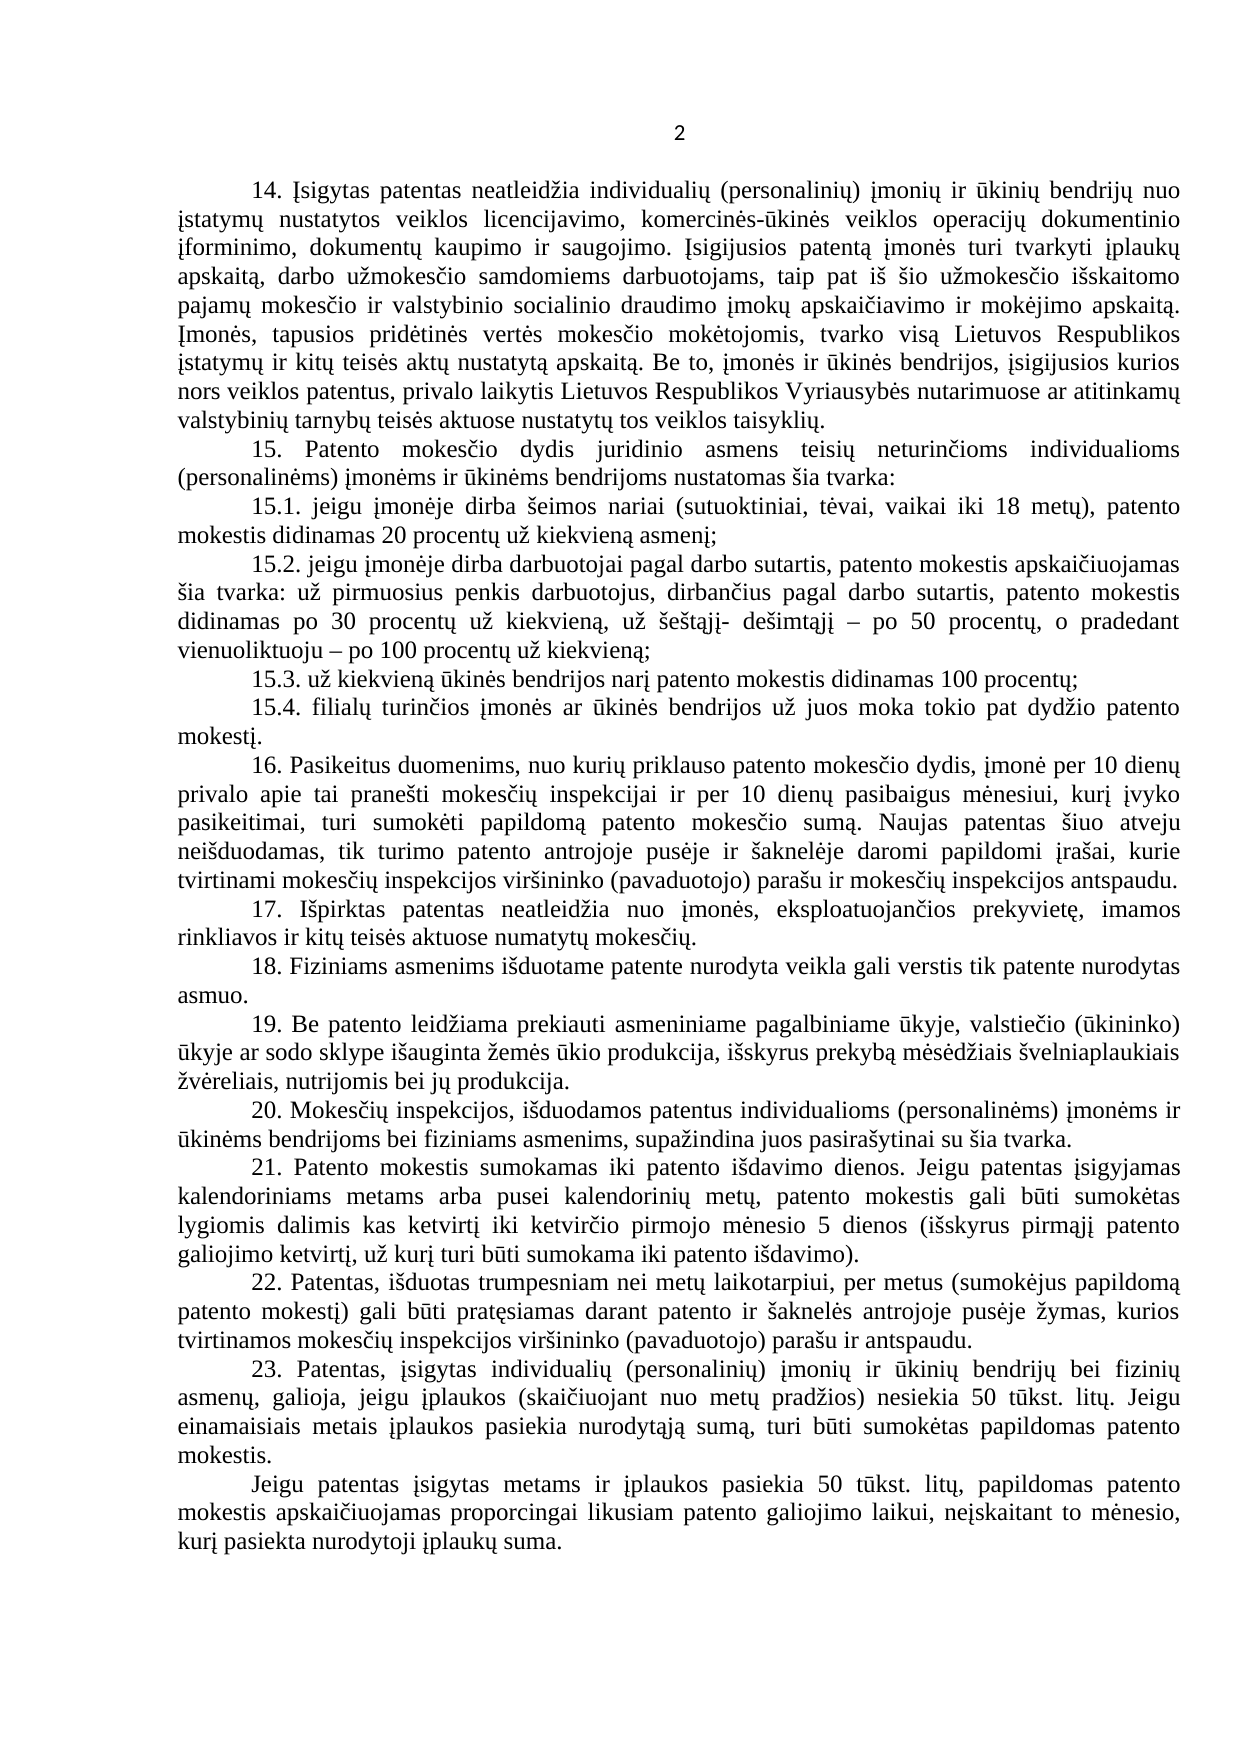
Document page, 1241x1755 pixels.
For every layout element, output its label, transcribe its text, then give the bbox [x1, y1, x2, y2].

text 15.1. jeigu įmonėje dirba šeimos nariai (sutuoktiniai, tėvai, vaikai iki 18 metų), patento mokestis didinamas 20 procentų už kiekvieną asmenį; [177, 491, 1181, 549]
text 23. Patentas, įsigytas individualių (personalinių) įmonių ir ūkinių bendrijų bei fizinių asmenų, galioja, jeigu įplaukos (skaičiuojant nuo metų pradžios) nesiekia 50 tūkst. litų. Jeigu einamaisiais metais įplaukos pasiekia nurodytąją sumą, turi būti sumokėtas papildomas patento mokestis. [177, 1354, 1181, 1469]
text 19. Be patento leidžiama prekiauti asmeniniame pagalbiniame ūkyje, valstiečio (ūkininko) ūkyje ar sodo sklype išauginta žemės ūkio produkcija, išskyrus prekybą mėsėdžiais švelniaplaukiais žvėreliais, nutrijomis bei jų produkcija. [177, 1009, 1181, 1095]
text 20. Mokesčių inspekcijos, išduodamos patentus individualioms (personalinėms) įmonėms ir ūkinėms bendrijoms bei fiziniams asmenims, supažindina juos pasirašytinai su šia tvarka. [177, 1095, 1181, 1152]
text 14. Įsigytas patentas neatleidžia individualių (personalinių) įmonių ir ūkinių bendrijų nuo įstatymų nustatytos veiklos licencijavimo, komercinės-ūkinės veiklos operacijų dokumentinio įforminimo, dokumentų kaupimo ir saugojimo. Įsigijusios patentą įmonės turi tvarkyti įplaukų apskaitą, darbo užmokesčio samdomiems darbuotojams, taip pat iš šio užmokesčio išskaitomo pajamų mokesčio ir valstybinio socialinio draudimo įmokų apskaičiavimo ir mokėjimo apskaitą. Įmonės, tapusios pridėtinės vertės mokesčio mokėtojomis, tvarko visą Lietuvos Respublikos įstatymų ir kitų teisės aktų nustatytą apskaitą. Be to, įmonės ir ūkinės bendrijos, įsigijusios kurios nors veiklos patentus, privalo laikytis Lietuvos Respublikos Vyriausybės nutarimuose ar atitinkamų valstybinių tarnybų teisės aktuose nustatytų tos veiklos taisyklių. [177, 175, 1181, 434]
text 21. Patento mokestis sumokamas iki patento išdavimo dienos. Jeigu patentas įsigyjamas kalendoriniams metams arba pusei kalendorinių metų, patento mokestis gali būti sumokėtas lygiomis dalimis kas ketvirtį iki ketvirčio pirmojo mėnesio 5 dienos (išskyrus pirmąjį patento galiojimo ketvirtį, už kurį turi būti sumokama iki patento išdavimo). [177, 1152, 1181, 1267]
text 15.2. jeigu įmonėje dirba darbuotojai pagal darbo sutartis, patento mokestis apskaičiuojamas šia tvarka: už pirmuosius penkis darbuotojus, dirbančius pagal darbo sutartis, patento mokestis didinamas po 30 procentų už kiekvieną, už šeštąjį- dešimtąjį – po 50 procentų, o pradedant vienuoliktuoju – po 100 procentų už kiekvieną; [177, 549, 1181, 664]
text 18. Fiziniams asmenims išduotame patente nurodyta veikla gali verstis tik patente nurodytas asmuo. [177, 951, 1181, 1009]
text 16. Pasikeitus duomenims, nuo kurių priklauso patento mokesčio dydis, įmonė per 10 dienų privalo apie tai pranešti mokesčių inspekcijai ir per 10 dienų pasibaigus mėnesiui, kurį įvyko pasikeitimai, turi sumokėti papildomą patento mokesčio sumą. Naujas patentas šiuo atveju neišduodamas, tik turimo patento antrojoje pusėje ir šaknelėje daromi papildomi įrašai, kurie tvirtinami mokesčių inspekcijos viršininko (pavaduotojo) parašu ir mokesčių inspekcijos antspaudu. [177, 750, 1181, 894]
text 15. Patento mokesčio dydis juridinio asmens teisių neturinčioms individualioms (personalinėms) įmonėms ir ūkinėms bendrijoms nustatomas šia tvarka: [177, 434, 1181, 491]
text 15.3. už kiekvieną ūkinės bendrijos narį patento mokestis didinamas 100 procentų; [177, 664, 1181, 692]
text 22. Patentas, išduotas trumpesniam nei metų laikotarpiui, per metus (sumokėjus papildomą patento mokestį) gali būti pratęsiamas darant patento ir šaknelės antrojoje pusėje žymas, kurios tvirtinamos mokesčių inspekcijos viršininko (pavaduotojo) parašu ir antspaudu. [177, 1267, 1181, 1354]
text 15.4. filialų turinčios įmonės ar ūkinės bendrijos už juos moka tokio pat dydžio patento mokestį. [177, 692, 1181, 750]
text 17. Išpirktas patentas neatleidžia nuo įmonės, eksploatuojančios prekyvietę, imamos rinkliavos ir kitų teisės aktuose numatytų mokesčių. [177, 894, 1181, 951]
text Jeigu patentas įsigytas metams ir įplaukos pasiekia 50 tūkst. litų, papildomas patento mokestis apskaičiuojamas proporcingai likusiam patento galiojimo laikui, neįskaitant to mėnesio, kurį pasiekta nurodytoji įplaukų suma. [177, 1469, 1181, 1555]
